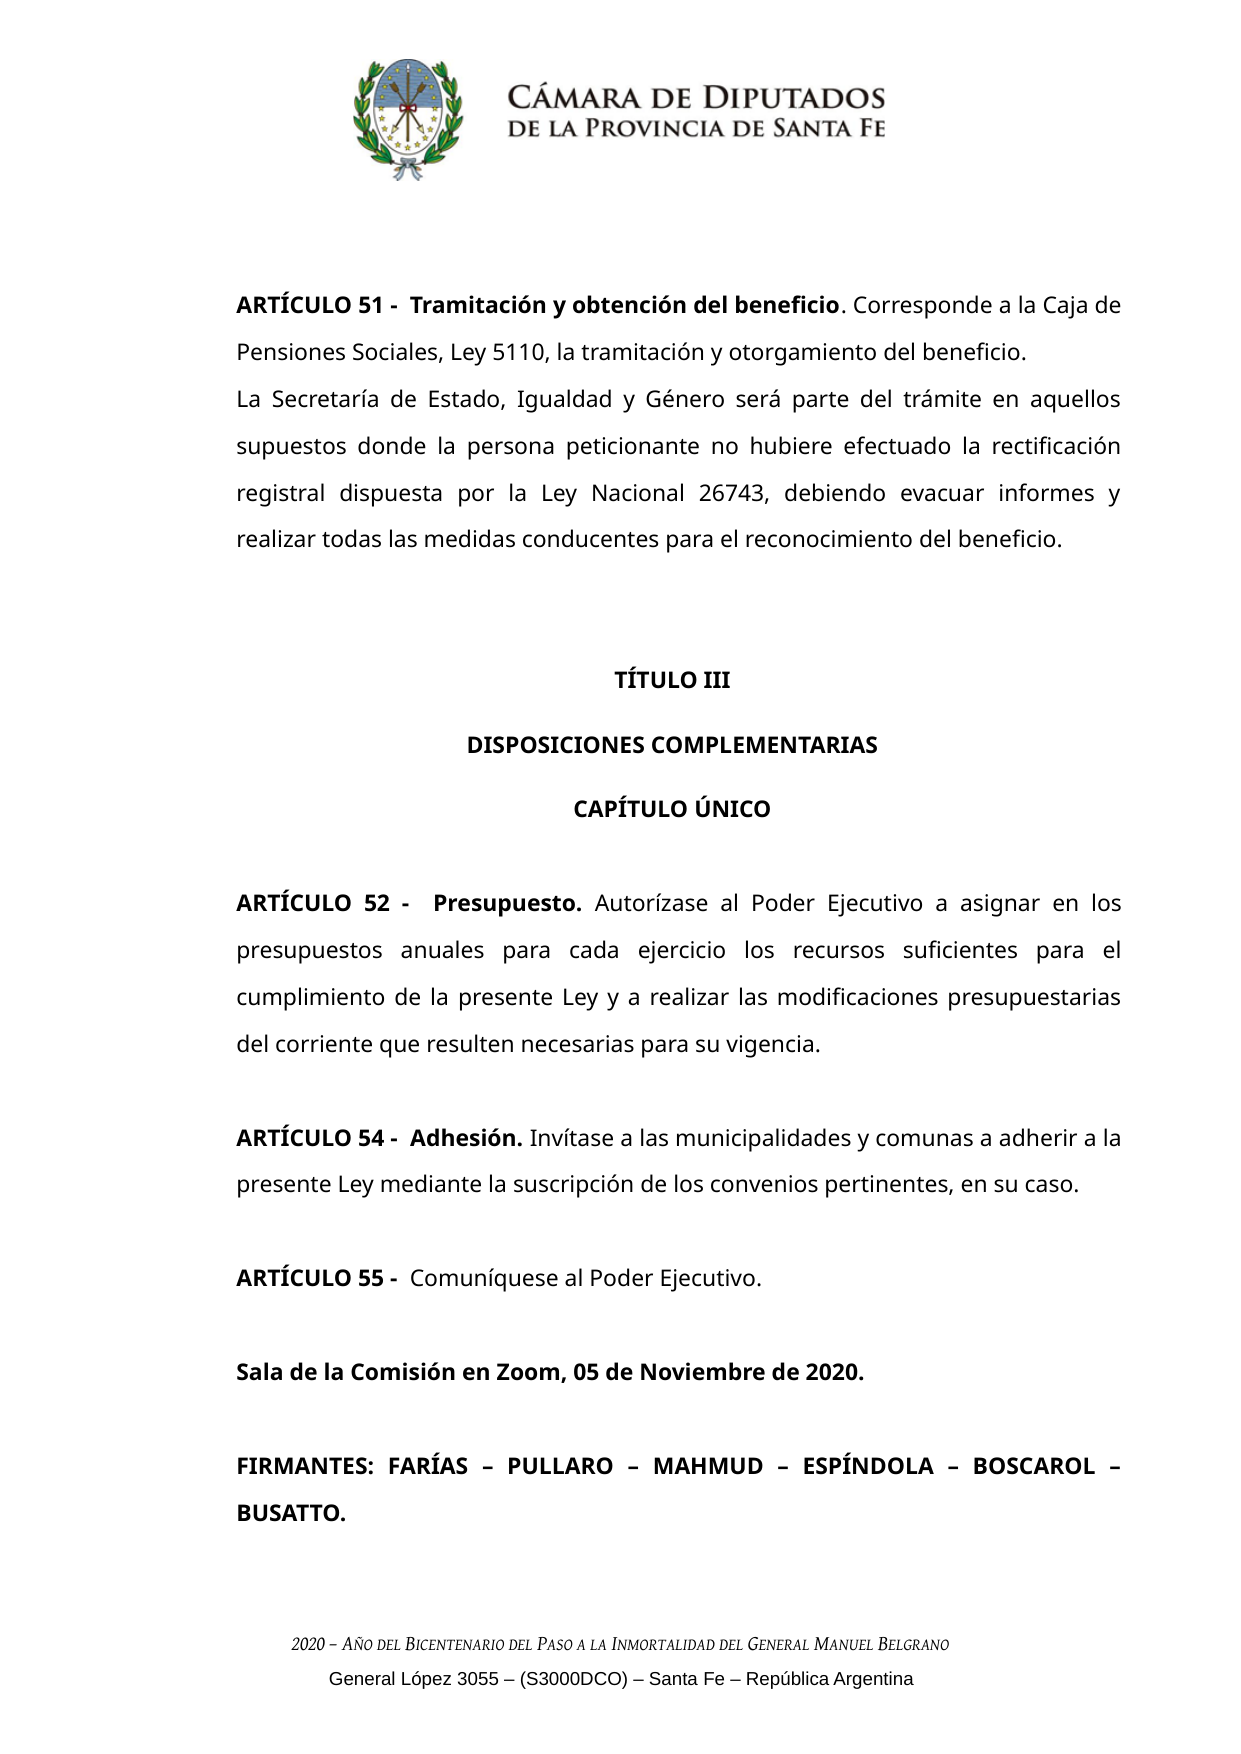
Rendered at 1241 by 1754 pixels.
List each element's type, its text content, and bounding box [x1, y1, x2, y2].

list CAPÍTULO ÚNICO [222, 793, 1122, 825]
list TÍTULO III [222, 664, 1122, 695]
text ARTÍCULO 54 - Adhesión. Invítase a las municipalidades y comunas a adherir a la presente Ley mediante la suscripción de los convenios pertinentes, en su caso. [236, 1122, 1122, 1200]
text FIRMANTES: FARÍAS – PULLARO – MAHMUD – ESPÍNDOLA – BOSCAROL – BUSATTO. [236, 1450, 1122, 1528]
text ARTÍCULO 51 - Tramitación y obtención del beneficio. Corresponde a la Caja de Pensiones Sociales, Ley 5110, la tramitación y otorgamiento del beneficio. [236, 289, 1122, 367]
text ARTÍCULO 52 - Presupuesto. Autorízase al Poder Ejecutivo a asignar en los presupuestos anuales para cada ejercicio los recursos suficientes para el cumplimiento de la presente Ley y a realizar las modificaciones presupuestarias del corriente que resulten necesarias para su vigencia. [236, 887, 1122, 1059]
text ARTÍCULO 55 - Comuníquese al Poder Ejecutivo. [236, 1262, 1122, 1293]
text La Secretaría de Estado, Igualdad y Género será parte del trámite en aquellos supuestos donde la persona peticionante no hubiere efectuado la rectificación registral dispuesta por la Ley Nacional 26743, debiendo evacuar informes y realizar todas las medidas conducentes para el reconocimiento del beneficio. [236, 383, 1122, 555]
list DISPOSICIONES COMPLEMENTARIAS [222, 729, 1122, 760]
text Sala de la Comisión en Zoom, 05 de Noviembre de 2020. [236, 1356, 1122, 1387]
